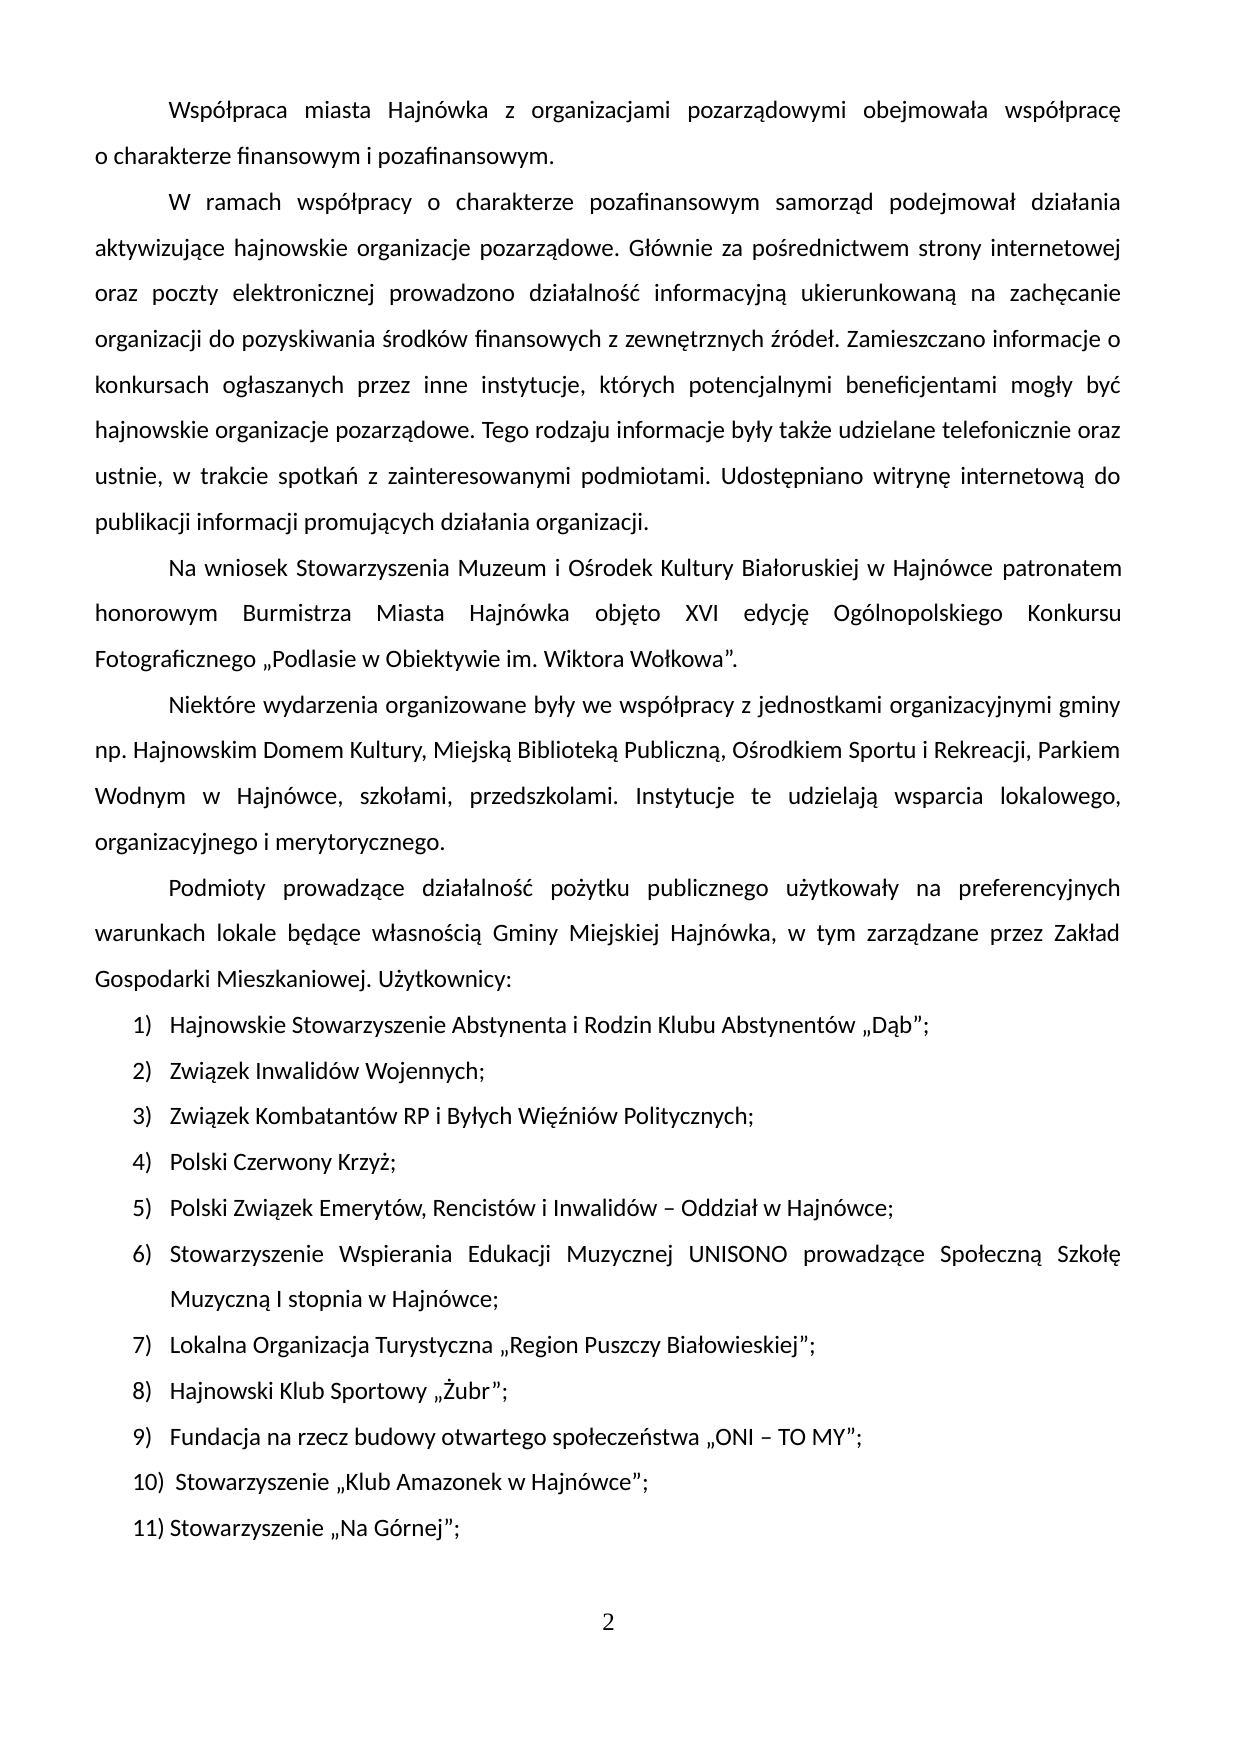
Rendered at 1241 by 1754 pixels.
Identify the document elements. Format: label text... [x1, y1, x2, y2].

list Związek Inwalidów Wojennych; [132, 1055, 1122, 1085]
list Związek Kombatantów RP i Byłych Więźniów Politycznych; [132, 1101, 1122, 1131]
list Stowarzyszenie Wspierania Edukacji Muzycznej UNISONO prowadzące Społeczną Szkołę Muzyczną I stopnia w Hajnówce; [132, 1238, 1122, 1314]
list Lokalna Organizacja Turystyczna „Region Puszczy Białowieskiej”; [132, 1329, 1122, 1360]
list Stowarzyszenie „Klub Amazonek w Hajnówce”; [132, 1466, 1122, 1497]
list Stowarzyszenie „Na Górnej”; [132, 1512, 1122, 1543]
text W ramach współpracy o charakterze pozafinansowym samorząd podejmował działania aktywizujące hajnowskie organizacje pozarządowe. Głównie za pośrednictwem strony internetowej oraz poczty elektronicznej prowadzono działalność informacyjną ukierunkowaną na zachęcanie organizacji do pozyskiwania środków finansowych z zewnętrznych źródeł. Zamieszczano informacje o konkursach ogłaszanych przez inne instytucje, których potencjalnymi beneficjentami mogły być hajnowskie organizacje pozarządowe. Tego rodzaju informacje były także udzielane telefonicznie oraz ustnie, w trakcie spotkań z zainteresowanymi podmiotami. Udostępniano witrynę internetową do publikacji informacji promujących działania organizacji. [94, 186, 1122, 537]
text Podmioty prowadzące działalność pożytku publicznego użytkowały na preferencyjnych warunkach lokale będące własnością Gminy Miejskiej Hajnówka, w tym zarządzane przez Zakład Gospodarki Mieszkaniowej. Użytkownicy: [94, 872, 1122, 994]
list Polski Związek Emerytów, Rencistów i Inwalidów – Oddział w Hajnówce; [132, 1192, 1122, 1222]
list Fundacja na rzecz budowy otwartego społeczeństwa „ONI – TO MY”; [132, 1421, 1122, 1451]
list Polski Czerwony Krzyż; [132, 1146, 1122, 1177]
list Hajnowski Klub Sportowy „Żubr”; [132, 1375, 1122, 1405]
text Na wniosek Stowarzyszenia Muzeum i Ośrodek Kultury Białoruskiej w Hajnówce patronatem honorowym Burmistrza Miasta Hajnówka objęto XVI edycję Ogólnopolskiego Konkursu Fotograficznego „Podlasie w Obiektywie im. Wiktora Wołkowa”. [94, 552, 1122, 674]
list Hajnowskie Stowarzyszenie Abstynenta i Rodzin Klubu Abstynentów „Dąb”; [132, 1009, 1122, 1039]
text Współpraca miasta Hajnówka z organizacjami pozarządowymi obejmowała współpracę o charakterze finansowym i pozafinansowym. [94, 94, 1122, 171]
text Niektóre wydarzenia organizowane były we współpracy z jednostkami organizacyjnymi gminy np. Hajnowskim Domem Kultury, Miejską Biblioteką Publiczną, Ośrodkiem Sportu i Rekreacji, Parkiem Wodnym w Hajnówce, szkołami, przedszkolami. Instytucje te udzielają wsparcia lokalowego, organizacyjnego i merytorycznego. [94, 689, 1122, 857]
